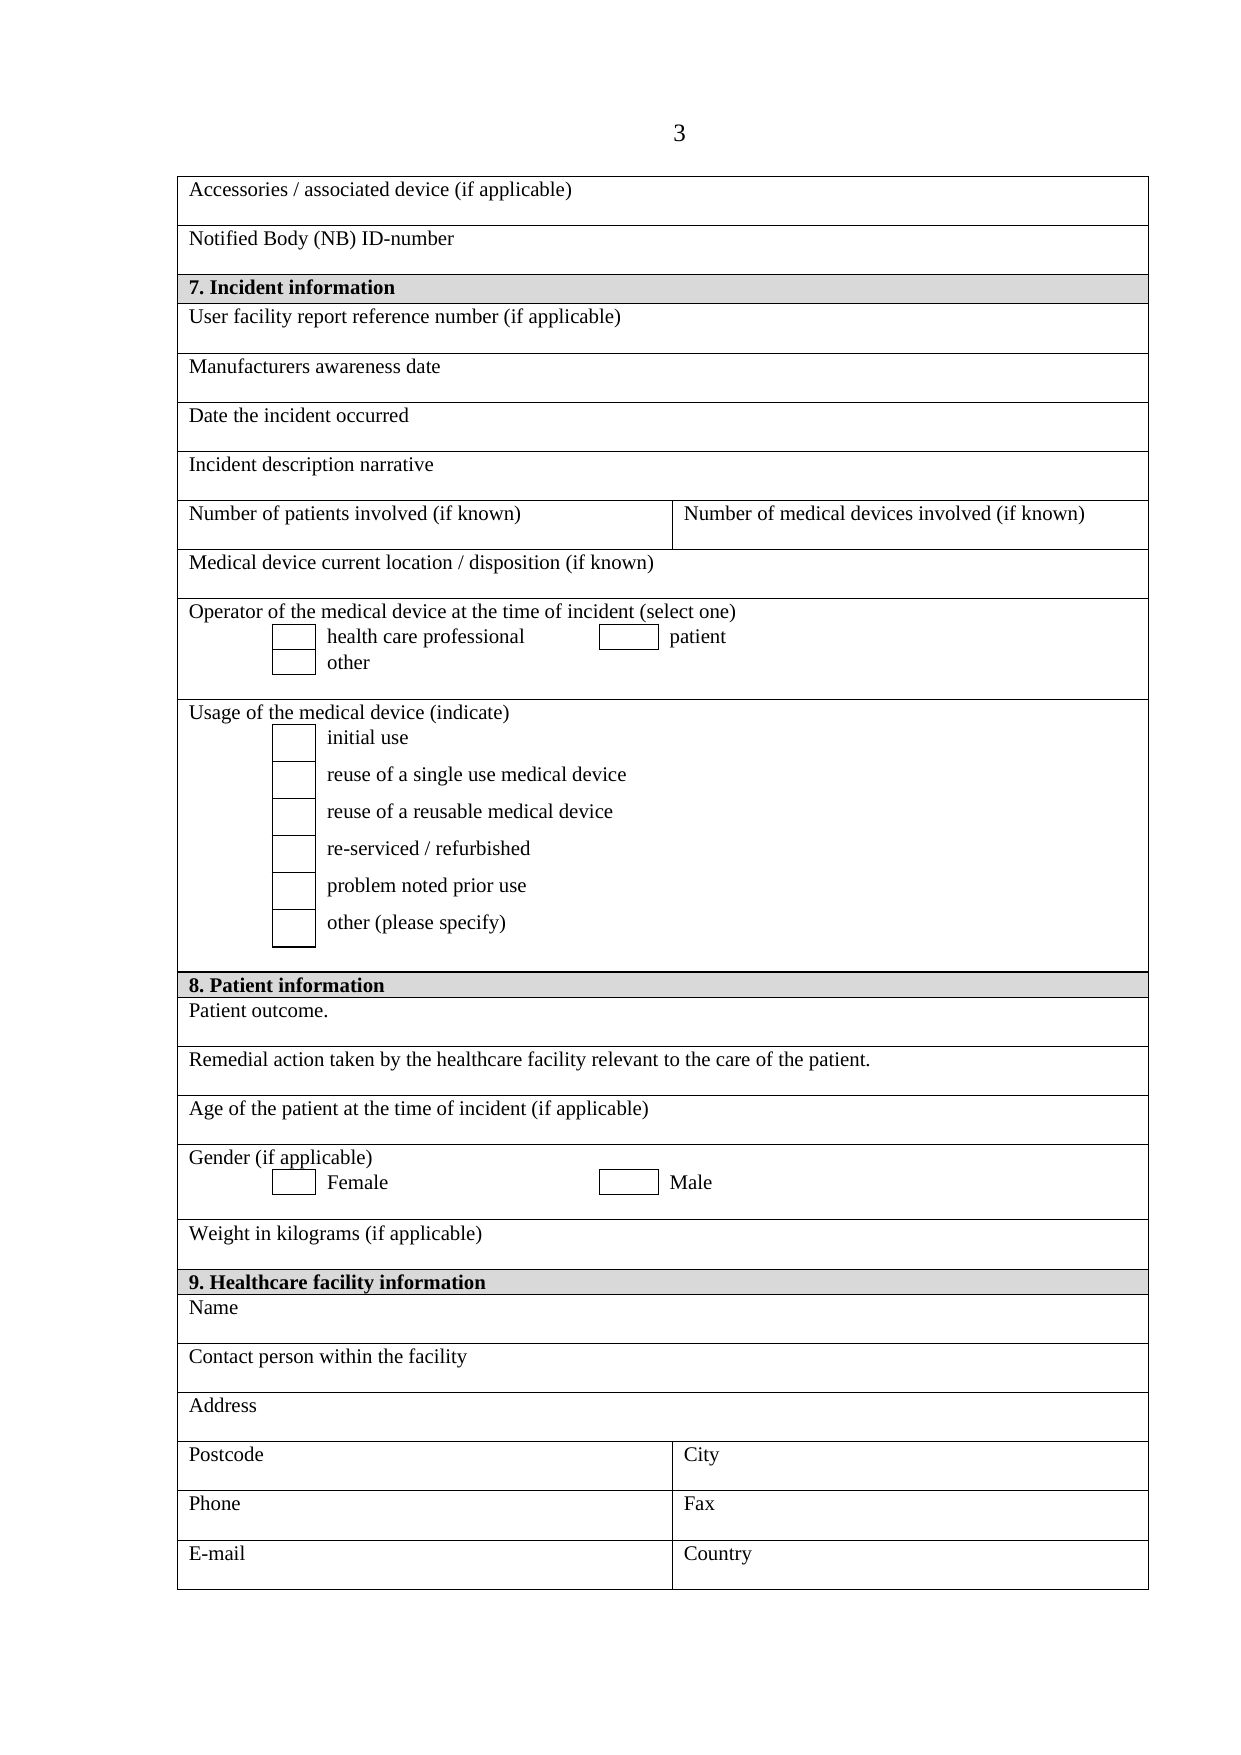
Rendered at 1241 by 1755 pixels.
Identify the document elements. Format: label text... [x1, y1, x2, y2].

table_cell Contact person within the facility [178, 1344, 1148, 1392]
table_cell [273, 1170, 315, 1194]
table_cell Country [673, 1541, 1148, 1589]
table_cell [600, 625, 658, 648]
table_cell patient [659, 624, 1148, 648]
table_cell [178, 1194, 1148, 1219]
table_cell [273, 625, 315, 648]
table_cell Incident description narrative [178, 452, 1148, 500]
table_cell [178, 724, 272, 761]
table_cell Operator of the medical device at the time of incident (select one) [178, 599, 1148, 623]
table_cell reuse of a single use medical device [316, 761, 1148, 798]
table_cell Usage of the medical device (indicate) [178, 700, 1148, 724]
table_cell reuse of a reusable medical device [316, 798, 1148, 835]
table_cell [178, 946, 1148, 971]
table_cell Date the incident occurred [178, 403, 1148, 451]
table_cell other [316, 649, 1148, 674]
table_cell [273, 650, 315, 674]
table_cell health care professional [316, 624, 599, 648]
table_cell [273, 799, 315, 835]
table_cell City [673, 1442, 1148, 1490]
table_cell 8. Patient information [178, 973, 1148, 997]
table_cell Accessories / associated device (if applicable) [178, 177, 1148, 225]
table_cell Name [178, 1295, 1148, 1343]
table_cell initial use [316, 724, 1148, 761]
table_cell Postcode [178, 1442, 672, 1490]
table_cell [178, 649, 272, 674]
table_cell Patient outcome. [178, 998, 1148, 1046]
table_cell Weight in kilograms (if applicable) [178, 1220, 1148, 1268]
table_cell [178, 798, 272, 835]
table_cell Male [659, 1169, 1148, 1194]
table_cell Number of patients involved (if known) [178, 501, 672, 549]
table_cell [273, 725, 315, 761]
table_cell [178, 1169, 272, 1194]
table_cell [600, 1170, 658, 1194]
table_cell Remedial action taken by the healthcare facility relevant to the care of the patient. [178, 1047, 1148, 1095]
table_cell Female [316, 1169, 599, 1194]
table_cell 7. Incident information [178, 275, 1148, 303]
table_cell Phone [178, 1491, 672, 1539]
table_cell Number of medical devices involved (if known) [673, 501, 1148, 549]
table_cell [178, 761, 272, 798]
table_cell [273, 873, 315, 909]
table_cell re-serviced / refurbished [316, 835, 1148, 872]
table_cell 9. Healthcare facility information [178, 1270, 1148, 1294]
table_cell Address [178, 1393, 1148, 1441]
table_cell other (please specify) [316, 909, 1148, 946]
table_cell User facility report reference number (if applicable) [178, 304, 1148, 352]
table_cell Medical device current location / disposition (if known) [178, 550, 1148, 598]
table_cell Gender (if applicable) [178, 1145, 1148, 1169]
table_cell [178, 835, 272, 872]
table_cell [178, 674, 1148, 699]
table_cell [178, 624, 272, 648]
table_cell [273, 836, 315, 872]
table_cell Manufacturers awareness date [178, 354, 1148, 402]
table_cell [273, 910, 315, 946]
table_cell Age of the patient at the time of incident (if applicable) [178, 1096, 1148, 1144]
table_cell [178, 909, 272, 946]
table_cell E-mail [178, 1541, 672, 1589]
table_cell [178, 872, 272, 909]
table_cell problem noted prior use [316, 872, 1148, 909]
table_cell Notified Body (NB) ID-number [178, 226, 1148, 274]
table_cell Fax [673, 1491, 1148, 1539]
table_cell [273, 762, 315, 798]
